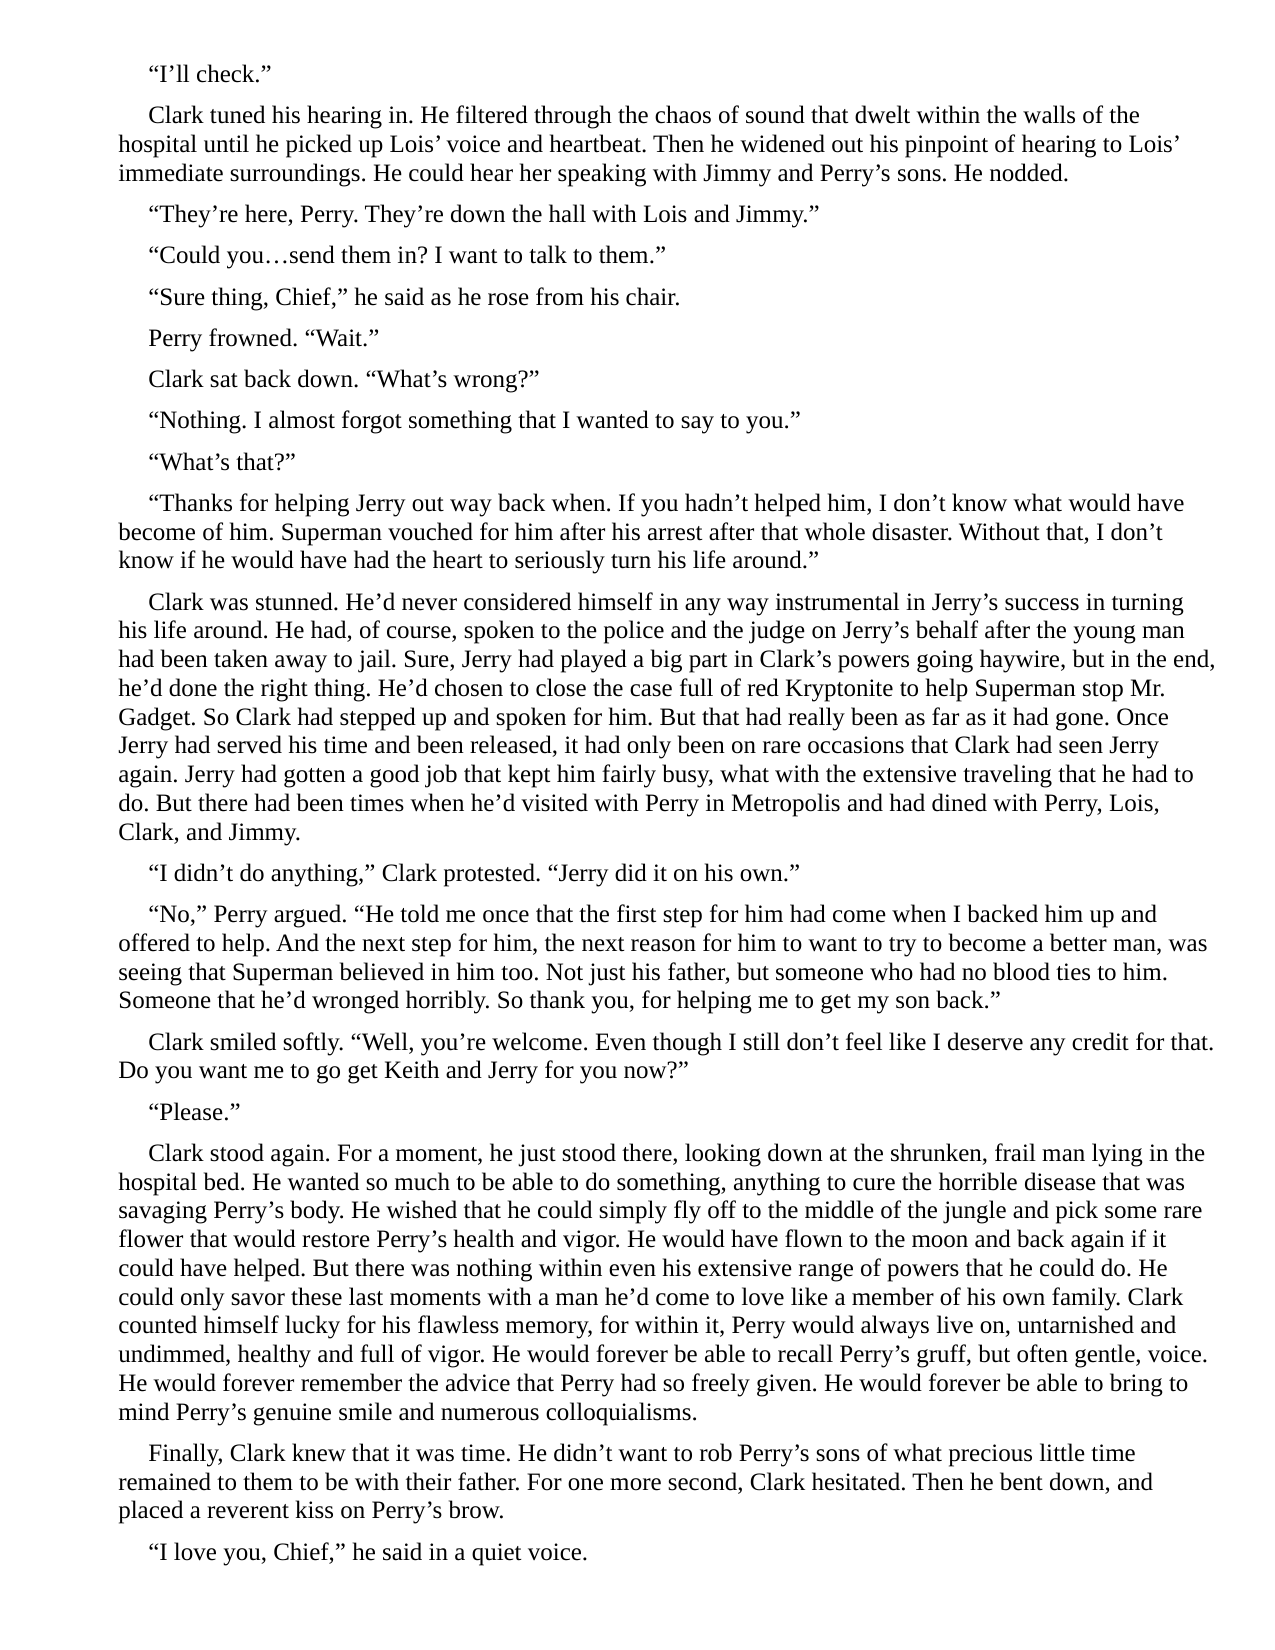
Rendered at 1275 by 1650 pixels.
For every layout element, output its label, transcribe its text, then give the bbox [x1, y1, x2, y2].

text “Please.” [118, 1097, 1216, 1125]
text “I’ll check.” [118, 59, 1216, 88]
text Clark was stunned. He’d never considered himself in any way instrumental in Jerry’s success in turning his life around. He had, of course, spoken to the police and the judge on Jerry’s behalf after the young man had been taken away to jail. Sure, Jerry had played a big part in Clark’s powers going haywire, but in the end, he’d done the right thing. He’d chosen to close the case full of red Kryptonite to help Superman stop Mr. Gadget. So Clark had stepped up and spoken for him. But that had really been as far as it had gone. Once Jerry had served his time and been released, it had only been on rare occasions that Clark had seen Jerry again. Jerry had gotten a good job that kept him fairly busy, what with the extensive traveling that he had to do. But there had been times when he’d visited with Perry in Metropolis and had dined with Perry, Lois, Clark, and Jimmy. [118, 587, 1216, 845]
text “Sure thing, Chief,” he said as he rose from his chair. [118, 282, 1216, 310]
text “What’s that?” [118, 447, 1216, 475]
text “They’re here, Perry. They’re down the hall with Lois and Jimmy.” [118, 199, 1216, 228]
text Clark sat back down. “What’s wrong?” [118, 364, 1216, 393]
text “I love you, Chief,” he said in a quiet voice. [118, 1537, 1216, 1565]
text “Nothing. I almost forgot something that I wanted to say to you.” [118, 405, 1216, 434]
text “Thanks for helping Jerry out way back when. If you hadn’t helped him, I don’t know what would have become of him. Superman vouched for him after his arrest after that whole disaster. Without that, I don’t know if he would have had the heart to seriously turn his life around.” [118, 488, 1216, 574]
text Clark smiled softly. “Well, you’re welcome. Even though I still don’t feel like I deserve any credit for that. Do you want me to go get Keith and Jerry for you now?” [118, 1027, 1216, 1084]
text Perry frowned. “Wait.” [118, 323, 1216, 352]
text “I didn’t do anything,” Clark protested. “Jerry did it on his own.” [118, 858, 1216, 887]
text Clark stood again. For a moment, he just stood there, looking down at the shrunken, frail man lying in the hospital bed. He wanted so much to be able to do something, anything to cure the horrible disease that was savaging Perry’s body. He wished that he could simply fly off to the middle of the jungle and pick some rare flower that would restore Perry’s health and vigor. He would have flown to the moon and back again if it could have helped. But there was nothing within even his extensive range of powers that he could do. He could only savor these last moments with a man he’d come to love like a member of his own family. Clark counted himself lucky for his flawless memory, for within it, Perry would always live on, untarnished and undimmed, healthy and full of vigor. He would forever be able to recall Perry’s gruff, but often gentle, voice. He would forever remember the advice that Perry had so freely given. He would forever be able to bring to mind Perry’s genuine smile and numerous colloquialisms. [118, 1138, 1216, 1425]
text Clark tuned his hearing in. He filtered through the chaos of sound that dwelt within the walls of the hospital until he picked up Lois’ voice and heartbeat. Then he widened out his pinpoint of hearing to Lois’ immediate surroundings. He could hear her speaking with Jimmy and Perry’s sons. He nodded. [118, 100, 1216, 187]
text “Could you…send them in? I want to talk to them.” [118, 240, 1216, 269]
text “No,” Perry argued. “He told me once that the first step for him had come when I backed him up and offered to help. And the next step for him, the next reason for him to want to try to become a better man, was seeing that Superman believed in him too. Not just his father, but someone who had no blood ties to him. Someone that he’d wronged horribly. So thank you, for helping me to get my son back.” [118, 899, 1216, 1014]
text Finally, Clark knew that it was time. He didn’t want to rob Perry’s sons of what precious little time remained to them to be with their father. For one more second, Clark hesitated. Then he bent down, and placed a reverent kiss on Perry’s brow. [118, 1438, 1216, 1524]
